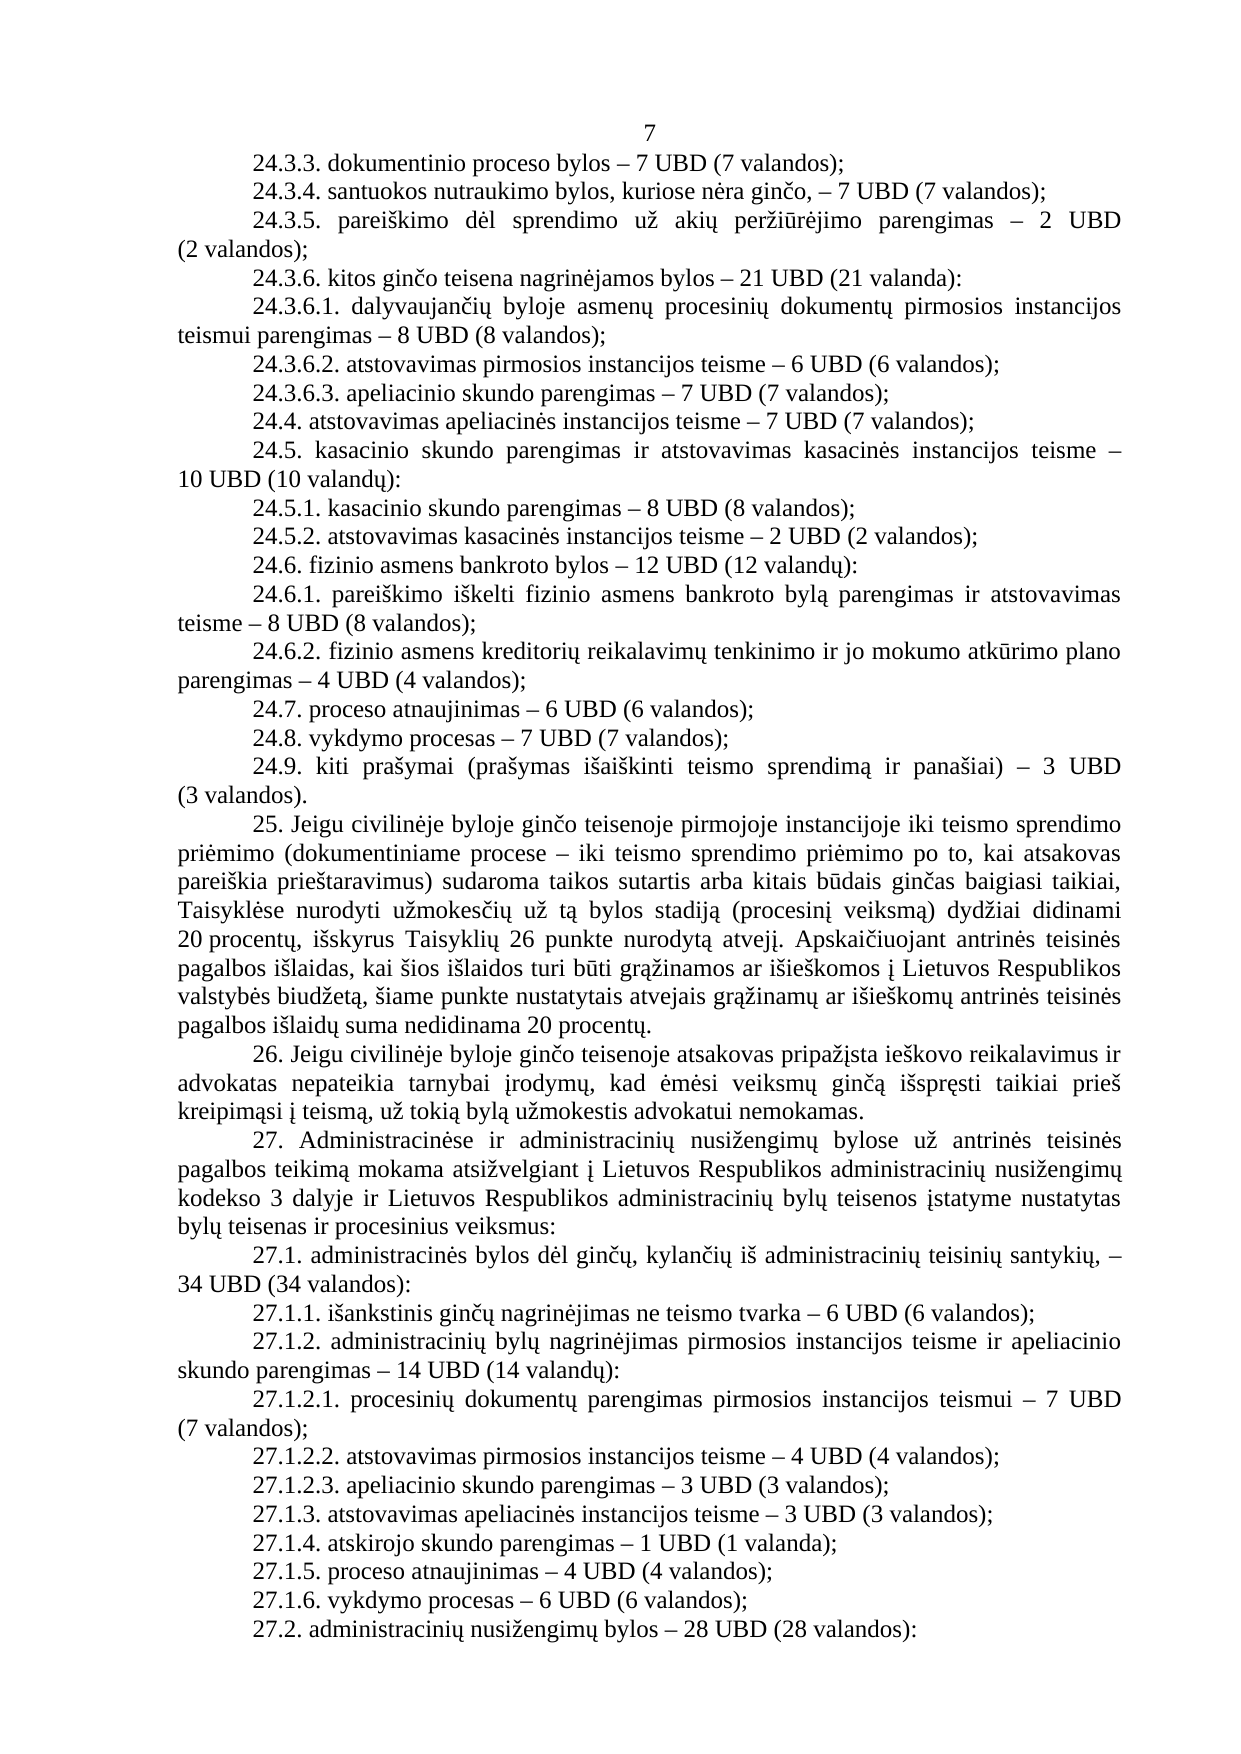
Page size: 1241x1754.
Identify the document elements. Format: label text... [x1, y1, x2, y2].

text 27.1.4. atskirojo skundo parengimas – 1 UBD (1 valanda); [177, 1528, 1122, 1556]
text 24.8. vykdymo procesas – 7 UBD (7 valandos); [177, 723, 1122, 751]
text 27.1.1. išankstinis ginčų nagrinėjimas ne teismo tvarka – 6 UBD (6 valandos); [177, 1298, 1122, 1326]
text 24.3.6.1. dalyvaujančių byloje asmenų procesinių dokumentų pirmosios instancijos teismui parengimas – 8 UBD (8 valandos); [177, 291, 1122, 349]
text 24.5. kasacinio skundo parengimas ir atstovavimas kasacinės instancijos teisme – 10 UBD (10 valandų): [177, 435, 1122, 493]
text 27.1.3. atstovavimas apeliacinės instancijos teisme – 3 UBD (3 valandos); [177, 1499, 1122, 1528]
text 24.3.6.3. apeliacinio skundo parengimas – 7 UBD (7 valandos); [177, 378, 1122, 406]
text 27.1. administracinės bylos dėl ginčų, kylančių iš administracinių teisinių santykių, – 34 UBD (34 valandos): [177, 1240, 1122, 1298]
text 24.6. fizinio asmens bankroto bylos – 12 UBD (12 valandų): [177, 550, 1122, 579]
text 27.1.6. vykdymo procesas – 6 UBD (6 valandos); [177, 1585, 1122, 1614]
text 27.1.2.1. procesinių dokumentų parengimas pirmosios instancijos teismui – 7 UBD (7 valandos); [177, 1384, 1122, 1441]
text 27.1.5. proceso atnaujinimas – 4 UBD (4 valandos); [177, 1556, 1122, 1585]
text 24.4. atstovavimas apeliacinės instancijos teisme – 7 UBD (7 valandos); [177, 406, 1122, 435]
text 25. Jeigu civilinėje byloje ginčo teisenoje pirmojoje instancijoje iki teismo sprendimo priėmimo (dokumentiniame procese – iki teismo sprendimo priėmimo po to, kai atsakovas pareiškia prieštaravimus) sudaroma taikos sutartis arba kitais būdais ginčas baigiasi taikiai, Taisyklėse nurodyti užmokesčių už tą bylos stadiją (procesinį veiksmą) dydžiai didinami 20 procentų, išskyrus Taisyklių 26 punkte nurodytą atvejį. Apskaičiuojant antrinės teisinės pagalbos išlaidas, kai šios išlaidos turi būti grąžinamos ar išieškomos į Lietuvos Respublikos valstybės biudžetą, šiame punkte nustatytais atvejais grąžinamų ar išieškomų antrinės teisinės pagalbos išlaidų suma nedidinama 20 procentų. [177, 809, 1122, 1039]
text 27.1.2.2. atstovavimas pirmosios instancijos teisme – 4 UBD (4 valandos); [177, 1441, 1122, 1470]
text 27. Administracinėse ir administracinių nusižengimų bylose už antrinės teisinės pagalbos teikimą mokama atsižvelgiant į Lietuvos Respublikos administracinių nusižengimų kodekso 3 dalyje ir Lietuvos Respublikos administracinių bylų teisenos įstatyme nustatytas bylų teisenas ir procesinius veiksmus: [177, 1125, 1122, 1240]
text 24.6.1. pareiškimo iškelti fizinio asmens bankroto bylą parengimas ir atstovavimas teisme – 8 UBD (8 valandos); [177, 579, 1122, 636]
text 24.5.2. atstovavimas kasacinės instancijos teisme – 2 UBD (2 valandos); [177, 521, 1122, 550]
text 27.1.2. administracinių bylų nagrinėjimas pirmosios instancijos teisme ir apeliacinio skundo parengimas – 14 UBD (14 valandų): [177, 1326, 1122, 1384]
text 24.9. kiti prašymai (prašymas išaiškinti teismo sprendimą ir panašiai) – 3 UBD (3 valandos). [177, 751, 1122, 809]
text 24.3.3. dokumentinio proceso bylos – 7 UBD (7 valandos); [177, 148, 1122, 176]
text 26. Jeigu civilinėje byloje ginčo teisenoje atsakovas pripažįsta ieškovo reikalavimus ir advokatas nepateikia tarnybai įrodymų, kad ėmėsi veiksmų ginčą išspręsti taikiai prieš kreipimąsi į teismą, už tokią bylą užmokestis advokatui nemokamas. [177, 1039, 1122, 1125]
text 24.3.6.2. atstovavimas pirmosios instancijos teisme – 6 UBD (6 valandos); [177, 349, 1122, 378]
text 27.1.2.3. apeliacinio skundo parengimas – 3 UBD (3 valandos); [177, 1470, 1122, 1499]
text 24.3.5. pareiškimo dėl sprendimo už akių peržiūrėjimo parengimas – 2 UBD (2 valandos); [177, 205, 1122, 263]
text 24.6.2. fizinio asmens kreditorių reikalavimų tenkinimo ir jo mokumo atkūrimo plano parengimas – 4 UBD (4 valandos); [177, 636, 1122, 694]
text 24.3.4. santuokos nutraukimo bylos, kuriose nėra ginčo, – 7 UBD (7 valandos); [177, 176, 1122, 205]
text 24.3.6. kitos ginčo teisena nagrinėjamos bylos – 21 UBD (21 valanda): [177, 263, 1122, 291]
text 24.5.1. kasacinio skundo parengimas – 8 UBD (8 valandos); [177, 493, 1122, 521]
text 24.7. proceso atnaujinimas – 6 UBD (6 valandos); [177, 694, 1122, 723]
text 27.2. administracinių nusižengimų bylos – 28 UBD (28 valandos): [177, 1614, 1122, 1643]
